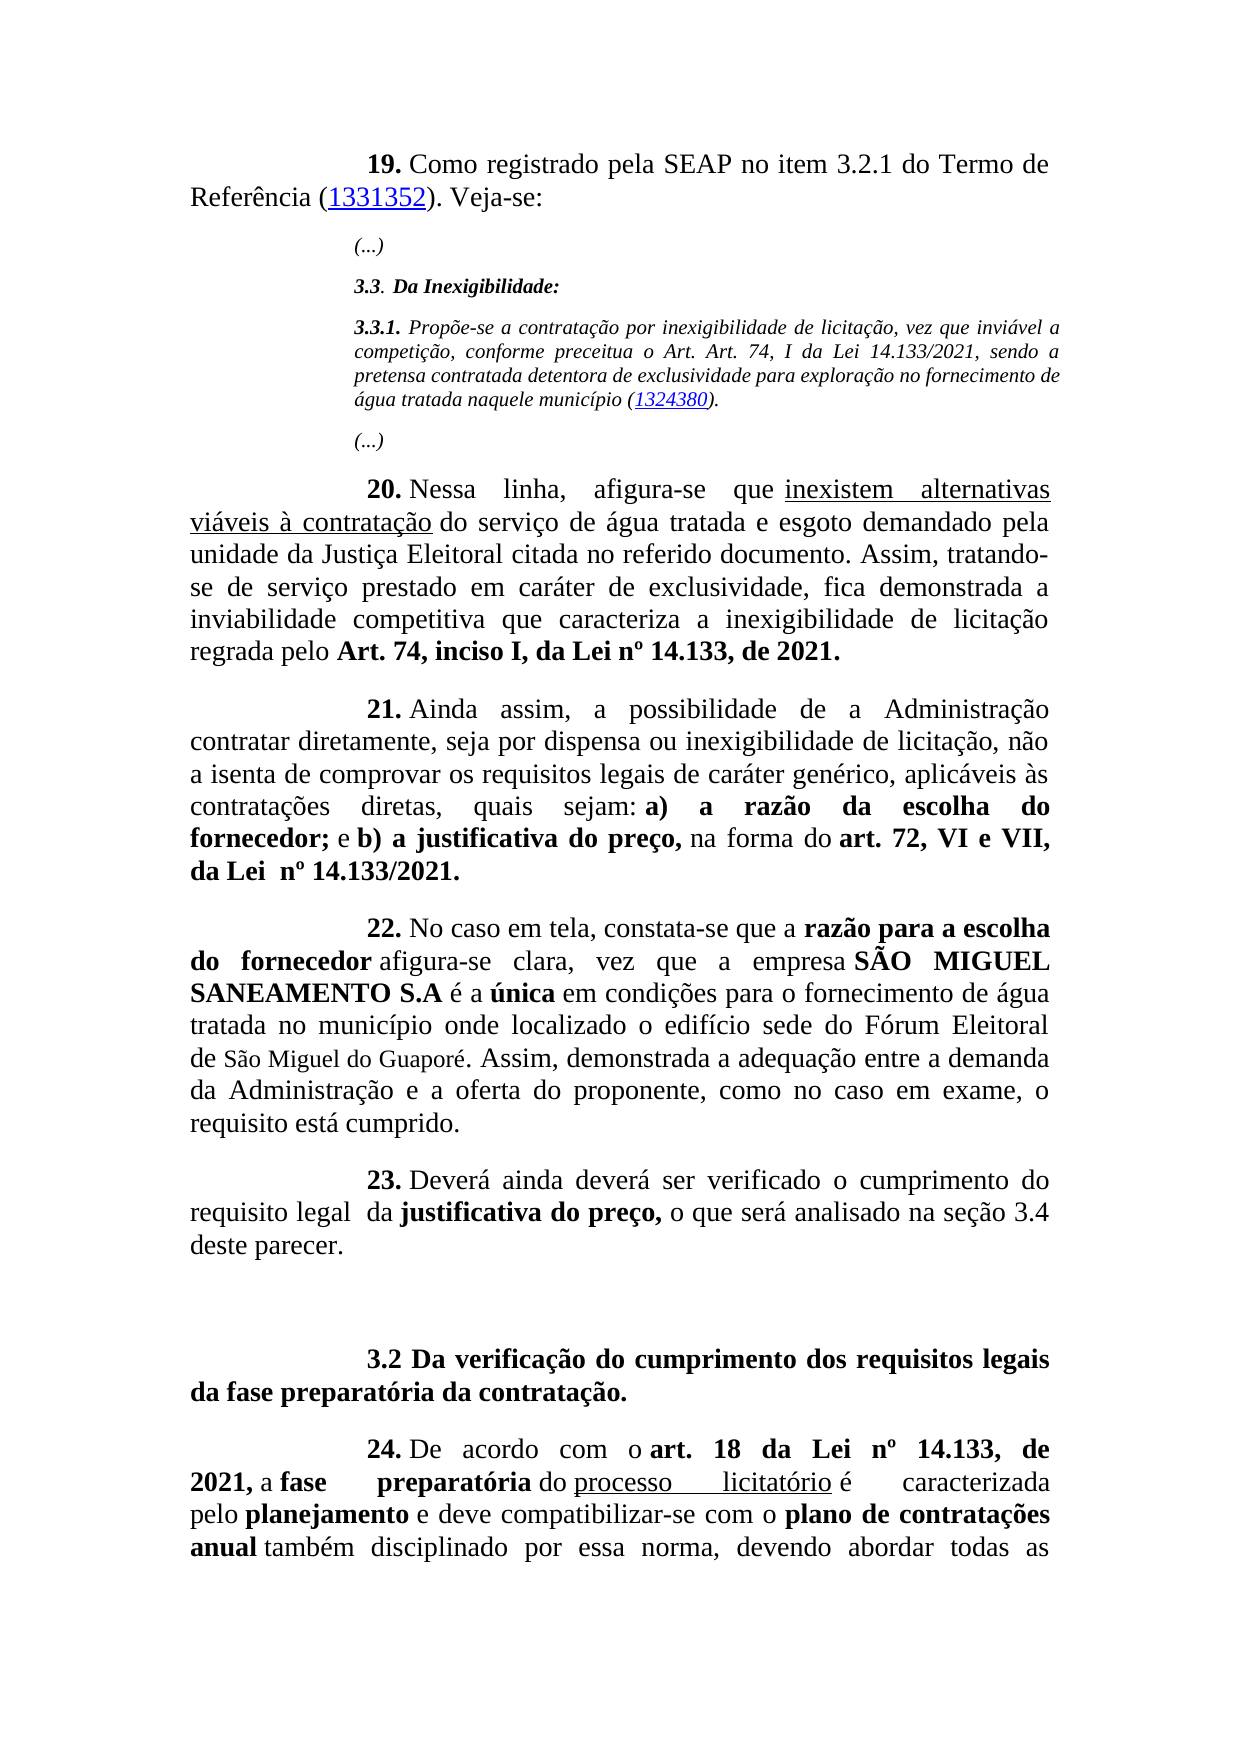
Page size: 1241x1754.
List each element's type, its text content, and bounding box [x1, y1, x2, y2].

text 19. Como registrado pela SEAP no item 3.2.1 do Termo de Referência (1331352). Veja-se: [190, 148, 1051, 212]
text 22. No caso em tela, constata-se que a razão para a escolha do fornecedor afigura-se clara, vez que a empresa SÃO MIGUEL SANEAMENTO S.A é a única em condições para o fornecimento de água tratada no município onde localizado o edifício sede do Fórum Eleitoral de São Miguel do Guaporé. Assim, demonstrada a adequação entre a demanda da Administração e a oferta do proponente, como no caso em exame, o requisito está cumprido. [190, 911, 1051, 1138]
text 3.3.1. Propõe-se a contratação por inexigibilidade de licitação, vez que inviável a competição, conforme preceitua o Art. Art. 74, I da Lei 14.133/2021, sendo a pretensa contratada detentora de exclusividade para exploração no fornecimento de água tratada naquele município (1324380). [354, 315, 1063, 411]
text 3.3. Da Inexigibilidade: [354, 274, 1063, 298]
text 24. De acordo com o art. 18 da Lei nº 14.133, de 2021, a fase preparatória do processo licitatório é caracterizada pelo planejamento e deve compatibilizar-se com o plano de contratações anual também disciplinado por essa norma, devendo abordar todas as [190, 1432, 1051, 1562]
text 20. Nessa linha, afigura-se que inexistem alternativas viáveis à contratação do serviço de água tratada e esgoto demandado pela unidade da Justiça Eleitoral citada no referido documento. Assim, tratando-se de serviço prestado em caráter de exclusividade, fica demonstrada a inviabilidade competitiva que caracteriza a inexigibilidade de licitação regrada pelo Art. 74, inciso I, da Lei nº 14.133, de 2021​. [190, 472, 1051, 667]
text 21. Ainda assim, a possibilidade de a Administração contratar diretamente, seja por dispensa ou inexigibilidade de licitação, não a isenta de comprovar os requisitos legais de caráter genérico, aplicáveis às contratações diretas, quais sejam: a) a razão da escolha do fornecedor; e b) a justificativa do preço, na forma do art. 72, VI e VII, da Lei nº 14.133/2021. [190, 692, 1051, 886]
text (...) [354, 428, 1063, 452]
text 3.2 Da verificação do cumprimento dos requisitos legais da fase preparatória da contratação. [190, 1343, 1051, 1407]
text 23. Deverá ainda deverá ser verificado o cumprimento do requisito legal da justificativa do preço, o que será analisado na seção 3.4 deste parecer. [190, 1163, 1051, 1260]
text (...) [354, 233, 1063, 257]
